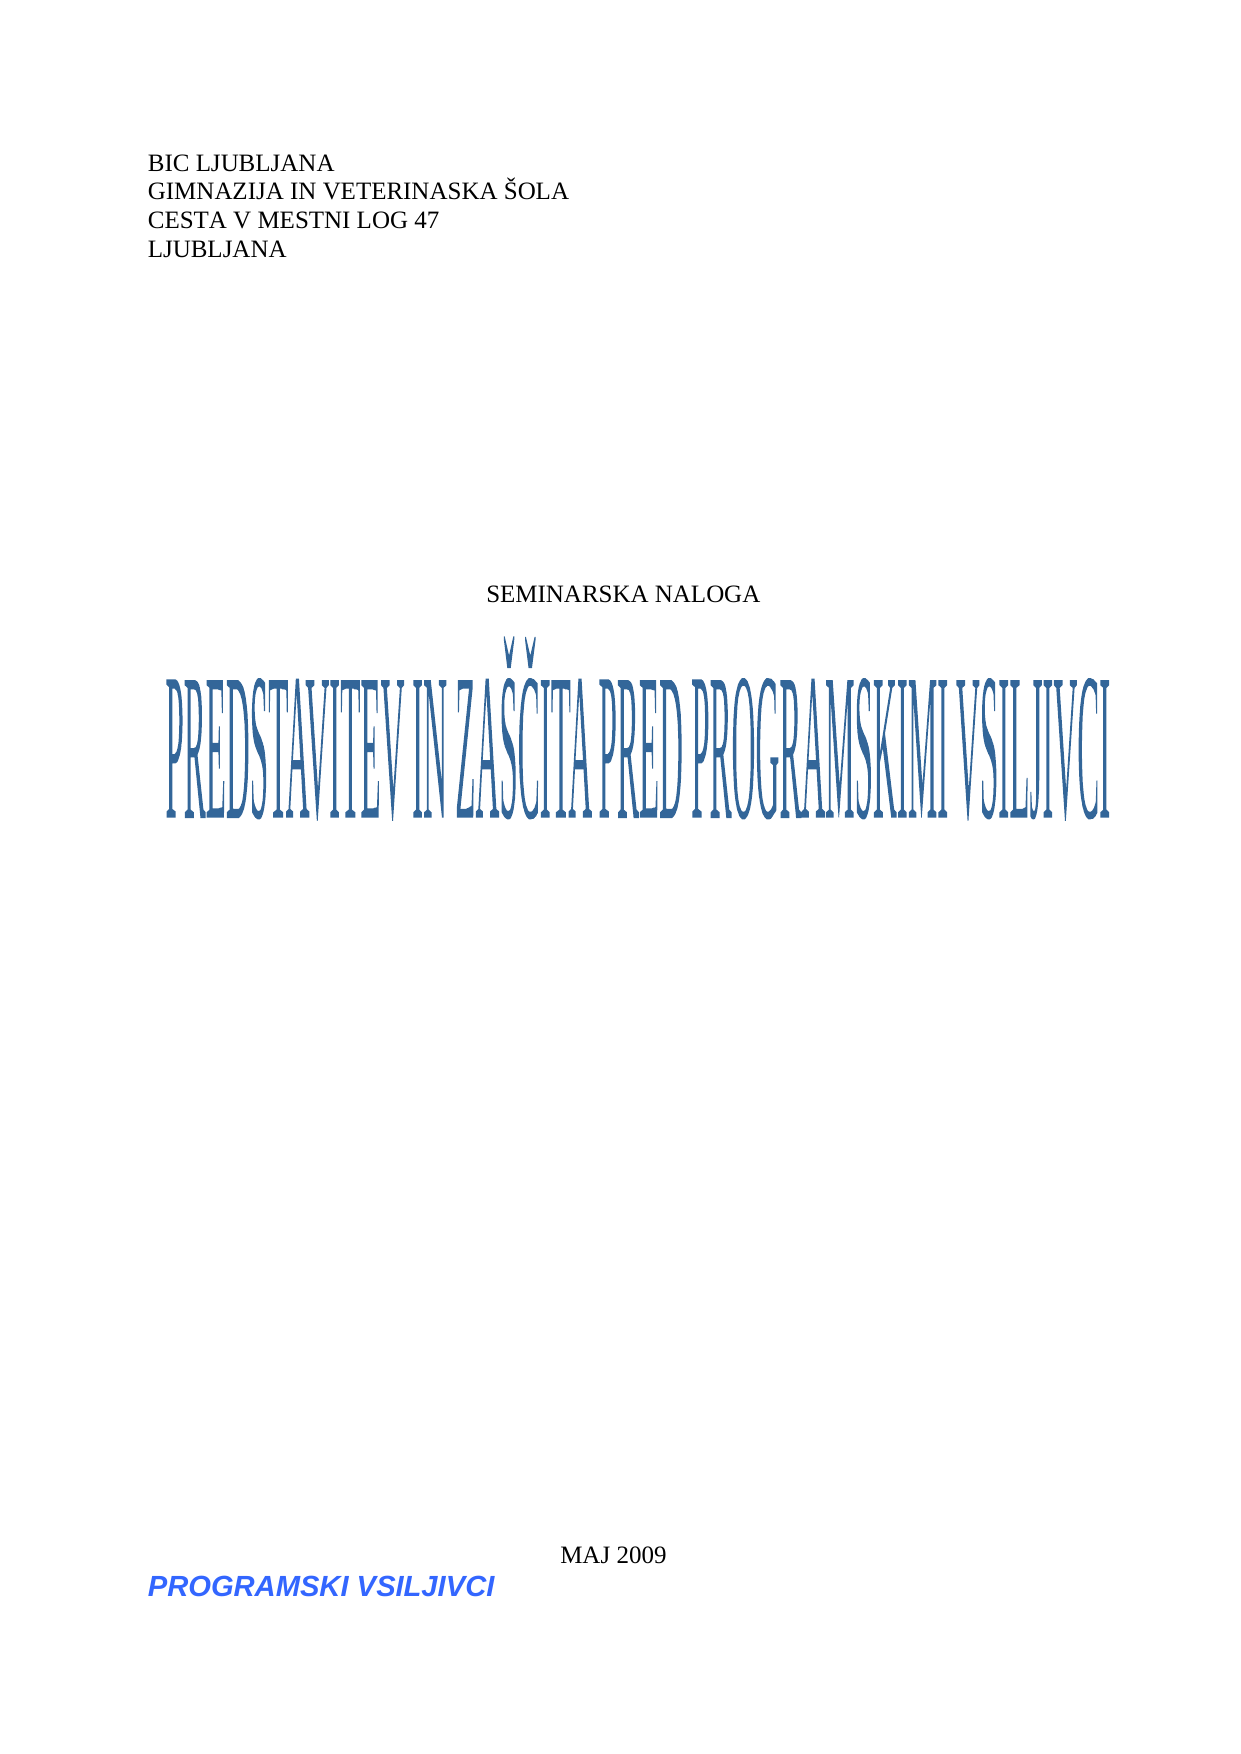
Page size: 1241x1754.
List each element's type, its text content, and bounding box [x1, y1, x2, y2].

text MAJ 2009 [148, 1540, 1092, 1569]
text PROGRAMSKI VSILJIVCI [148, 1569, 1092, 1603]
text BIC LJUBLJANA [148, 148, 1092, 176]
text LJUBLJANA [148, 234, 1092, 263]
text SEMINARSKA NALOGA [148, 579, 1092, 608]
text CESTA V MESTNI LOG 47 [148, 205, 1092, 234]
text GIMNAZIJA IN VETERINASKA ŠOLA [148, 176, 1092, 205]
